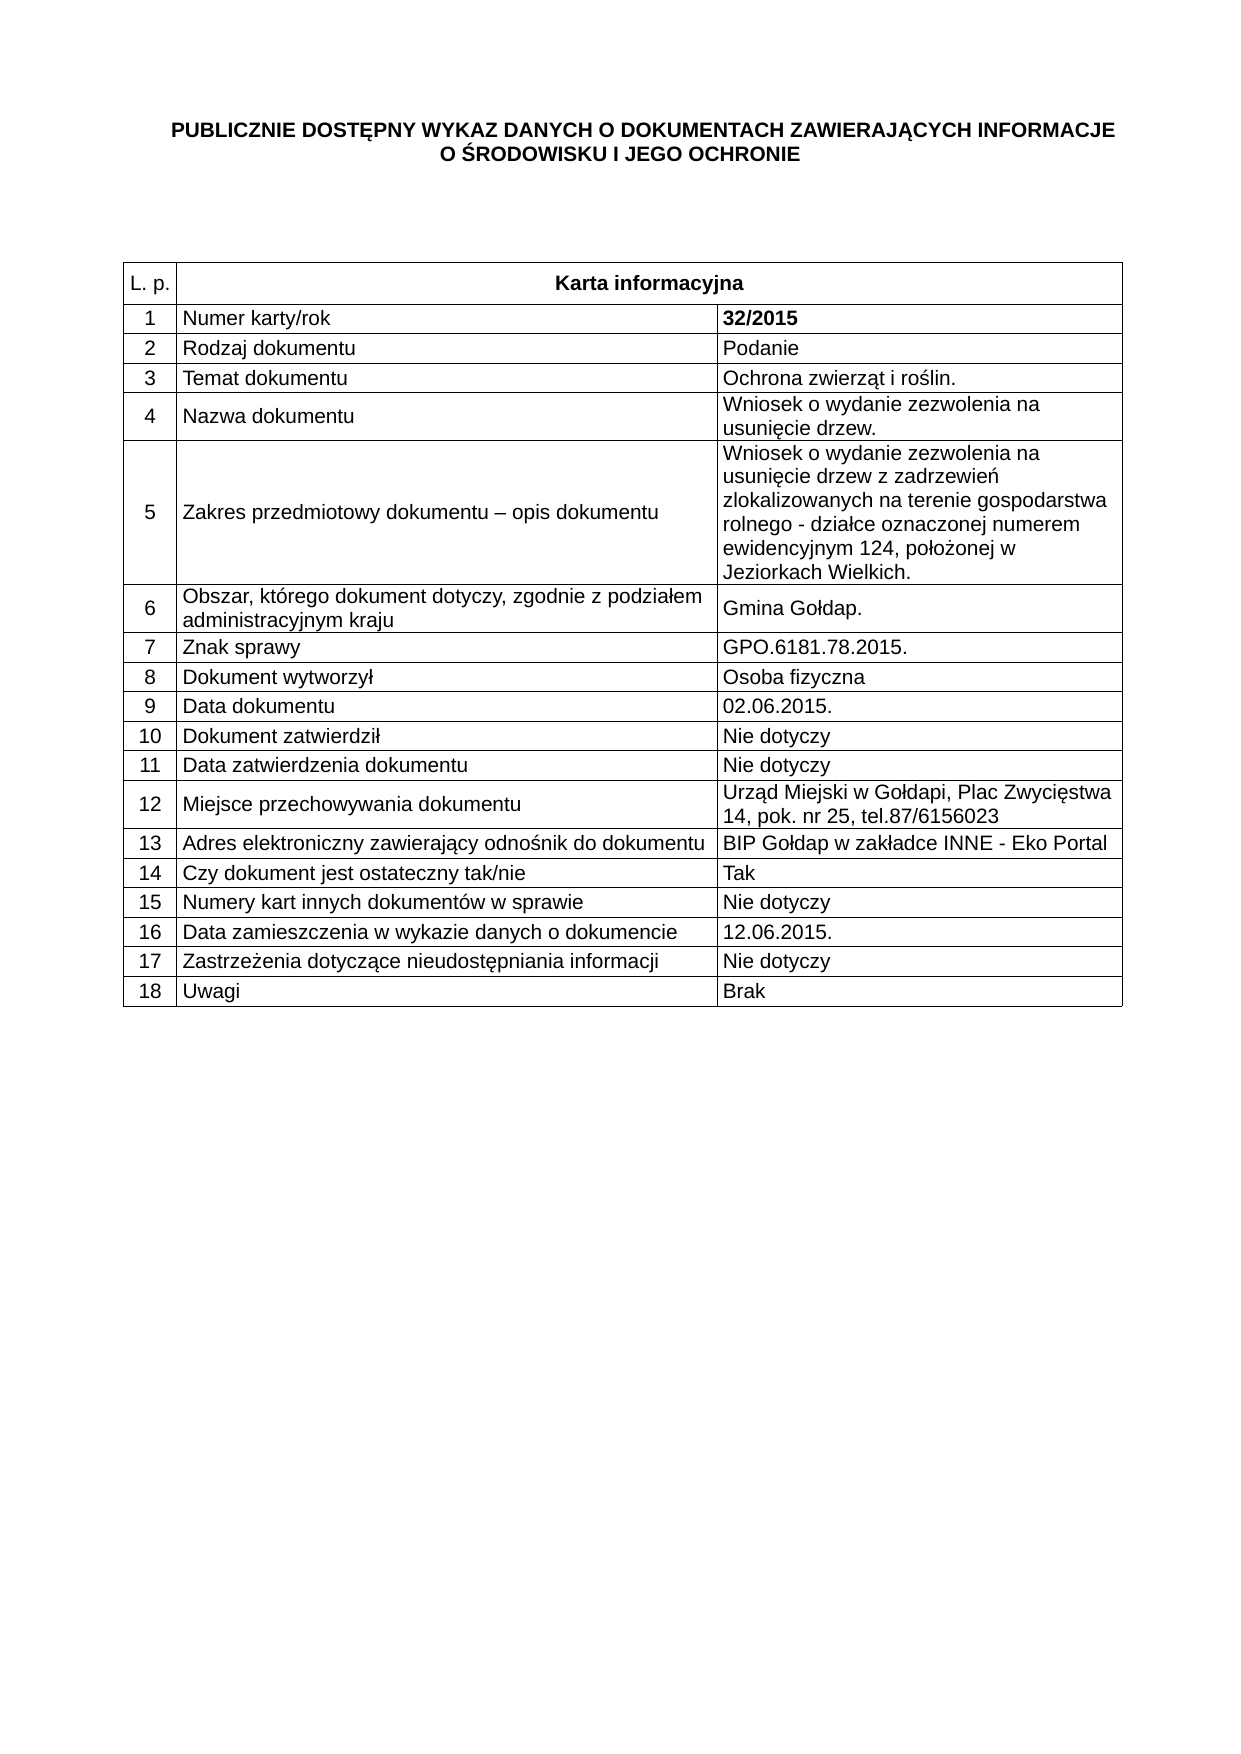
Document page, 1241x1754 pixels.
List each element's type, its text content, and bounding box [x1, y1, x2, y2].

table_cell Osoba fizyczna [718, 663, 1122, 691]
table_cell Nazwa dokumentu [177, 393, 717, 440]
table_header L. p. [124, 263, 176, 303]
table_cell Obszar, którego dokument dotyczy, zgodnie z podziałem administracyjnym kraju [177, 585, 717, 632]
table_cell Uwagi [177, 977, 717, 1006]
table_cell 14 [124, 859, 176, 887]
table_cell Numer karty/rok [177, 305, 717, 333]
table_cell Miejsce przechowywania dokumentu [177, 781, 717, 828]
table_cell Zakres przedmiotowy dokumentu – opis dokumentu [177, 441, 717, 584]
table_cell 9 [124, 692, 176, 721]
table_cell Nie dotyczy [718, 947, 1122, 976]
table_cell 02.06.2015. [718, 692, 1122, 721]
table_cell Temat dokumentu [177, 364, 717, 392]
table_cell 3 [124, 364, 176, 392]
table_cell 7 [124, 633, 176, 662]
table_cell Adres elektroniczny zawierający odnośnik do dokumentu [177, 829, 717, 858]
table_cell Rodzaj dokumentu [177, 334, 717, 363]
table_cell Data zamieszczenia w wykazie danych o dokumencie [177, 918, 717, 946]
table_cell Data dokumentu [177, 692, 717, 721]
table_cell 8 [124, 663, 176, 691]
table_cell Nie dotyczy [718, 751, 1122, 780]
table_cell 4 [124, 393, 176, 440]
table_cell Urząd Miejski w Gołdapi, Plac Zwycięstwa 14, pok. nr 25, tel.87/6156023 [718, 781, 1122, 828]
table_cell Zastrzeżenia dotyczące nieudostępniania informacji [177, 947, 717, 976]
table_cell 12 [124, 781, 176, 828]
table_cell 11 [124, 751, 176, 780]
table_cell 5 [124, 441, 176, 584]
text PUBLICZNIE DOSTĘPNY WYKAZ DANYCH O DOKUMENTACH ZAWIERAJĄCYCH INFORMACJE O ŚRODOWISKU I JEGO OCHRONIE [118, 118, 1122, 166]
table_cell Data zatwierdzenia dokumentu [177, 751, 717, 780]
table_cell Dokument wytworzył [177, 663, 717, 691]
table_cell 6 [124, 585, 176, 632]
table_cell 12.06.2015. [718, 918, 1122, 946]
table_cell Wniosek o wydanie zezwolenia na usunięcie drzew z zadrzewień zlokalizowanych na terenie gospodarstwa rolnego - działce oznaczonej numerem ewidencyjnym 124, położonej w Jeziorkach Wielkich. [718, 441, 1122, 584]
table_cell Brak [718, 977, 1122, 1006]
table_cell 17 [124, 947, 176, 976]
table_cell 15 [124, 888, 176, 917]
table_cell 13 [124, 829, 176, 858]
table_cell 16 [124, 918, 176, 946]
table_cell 32/2015 [718, 305, 1122, 333]
table_cell Numery kart innych dokumentów w sprawie [177, 888, 717, 917]
table_cell Ochrona zwierząt i roślin. [718, 364, 1122, 392]
table_cell Znak sprawy [177, 633, 717, 662]
table_cell Nie dotyczy [718, 888, 1122, 917]
table_cell Gmina Gołdap. [718, 585, 1122, 632]
table_cell GPO.6181.78.2015. [718, 633, 1122, 662]
table_cell 1 [124, 305, 176, 333]
table_cell Dokument zatwierdził [177, 722, 717, 750]
table_cell Tak [718, 859, 1122, 887]
table_cell 10 [124, 722, 176, 750]
table_cell Wniosek o wydanie zezwolenia na usunięcie drzew. [718, 393, 1122, 440]
table_cell 2 [124, 334, 176, 363]
table_header Karta informacyjna [177, 263, 1122, 303]
table_cell 18 [124, 977, 176, 1006]
table_cell Nie dotyczy [718, 722, 1122, 750]
table_cell Czy dokument jest ostateczny tak/nie [177, 859, 717, 887]
table_cell BIP Gołdap w zakładce INNE - Eko Portal [718, 829, 1122, 858]
table_cell Podanie [718, 334, 1122, 363]
